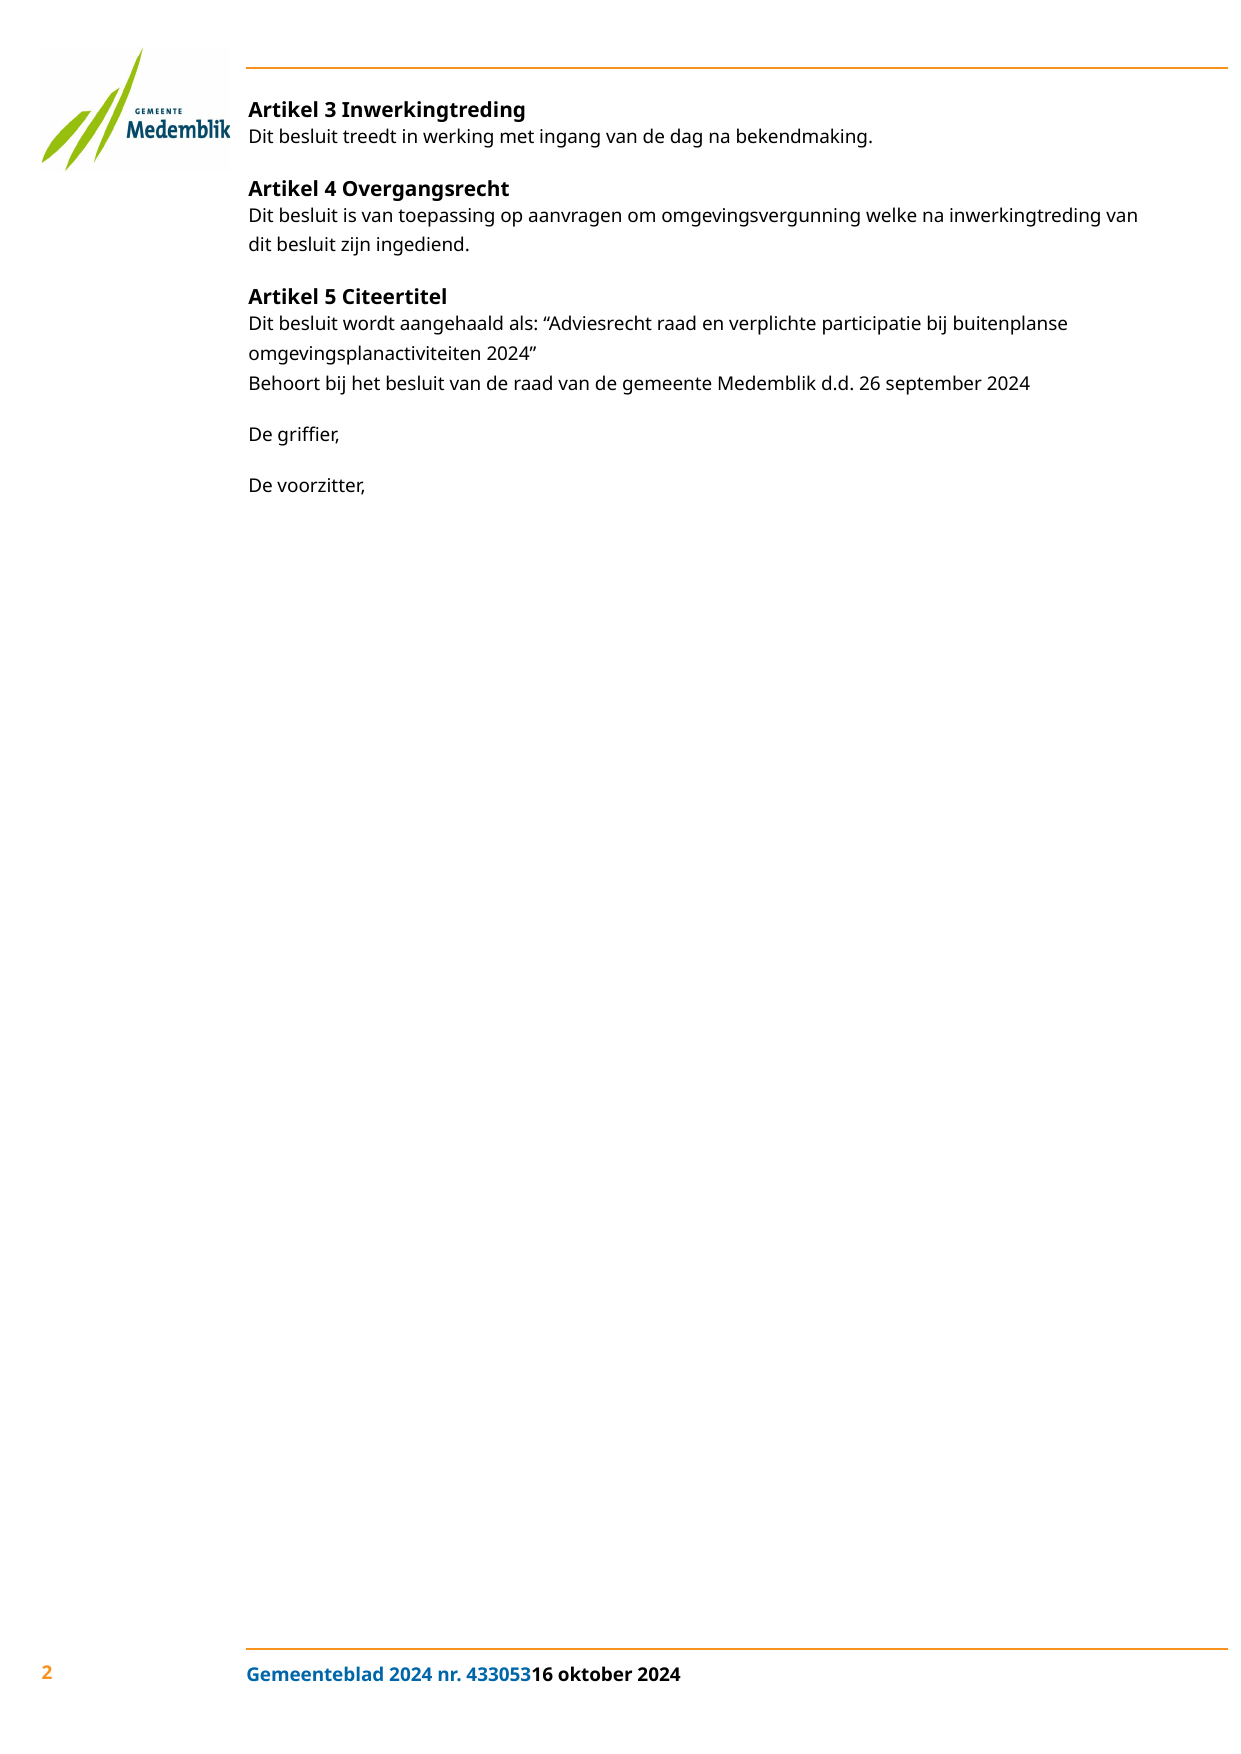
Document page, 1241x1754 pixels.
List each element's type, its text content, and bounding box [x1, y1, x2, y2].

text Dit besluit treedt in werking met ingang van de dag na bekendmaking. [248, 123, 1152, 149]
text Artikel 3 Inwerkingtreding [248, 95, 1152, 123]
text Behoort bij het besluit van de raad van de gemeente Medemblik d.d. 26 september 2024 [248, 370, 1152, 395]
text De griffier, [248, 421, 1152, 447]
text Dit besluit is van toepassing op aanvragen om omgevingsvergunning welke na inwerkingtreding van dit besluit zijn ingediend. [248, 202, 1152, 257]
text Artikel 5 Citeertitel [248, 282, 1152, 311]
text De voorzitter, [248, 473, 1152, 498]
text Dit besluit wordt aangehaald als: “Adviesrecht raad en verplichte participatie bij buitenplanse omgevingsplanactiviteiten 2024” [248, 311, 1152, 366]
text Artikel 4 Overgangsrecht [248, 174, 1152, 202]
picture [41, 47, 231, 172]
